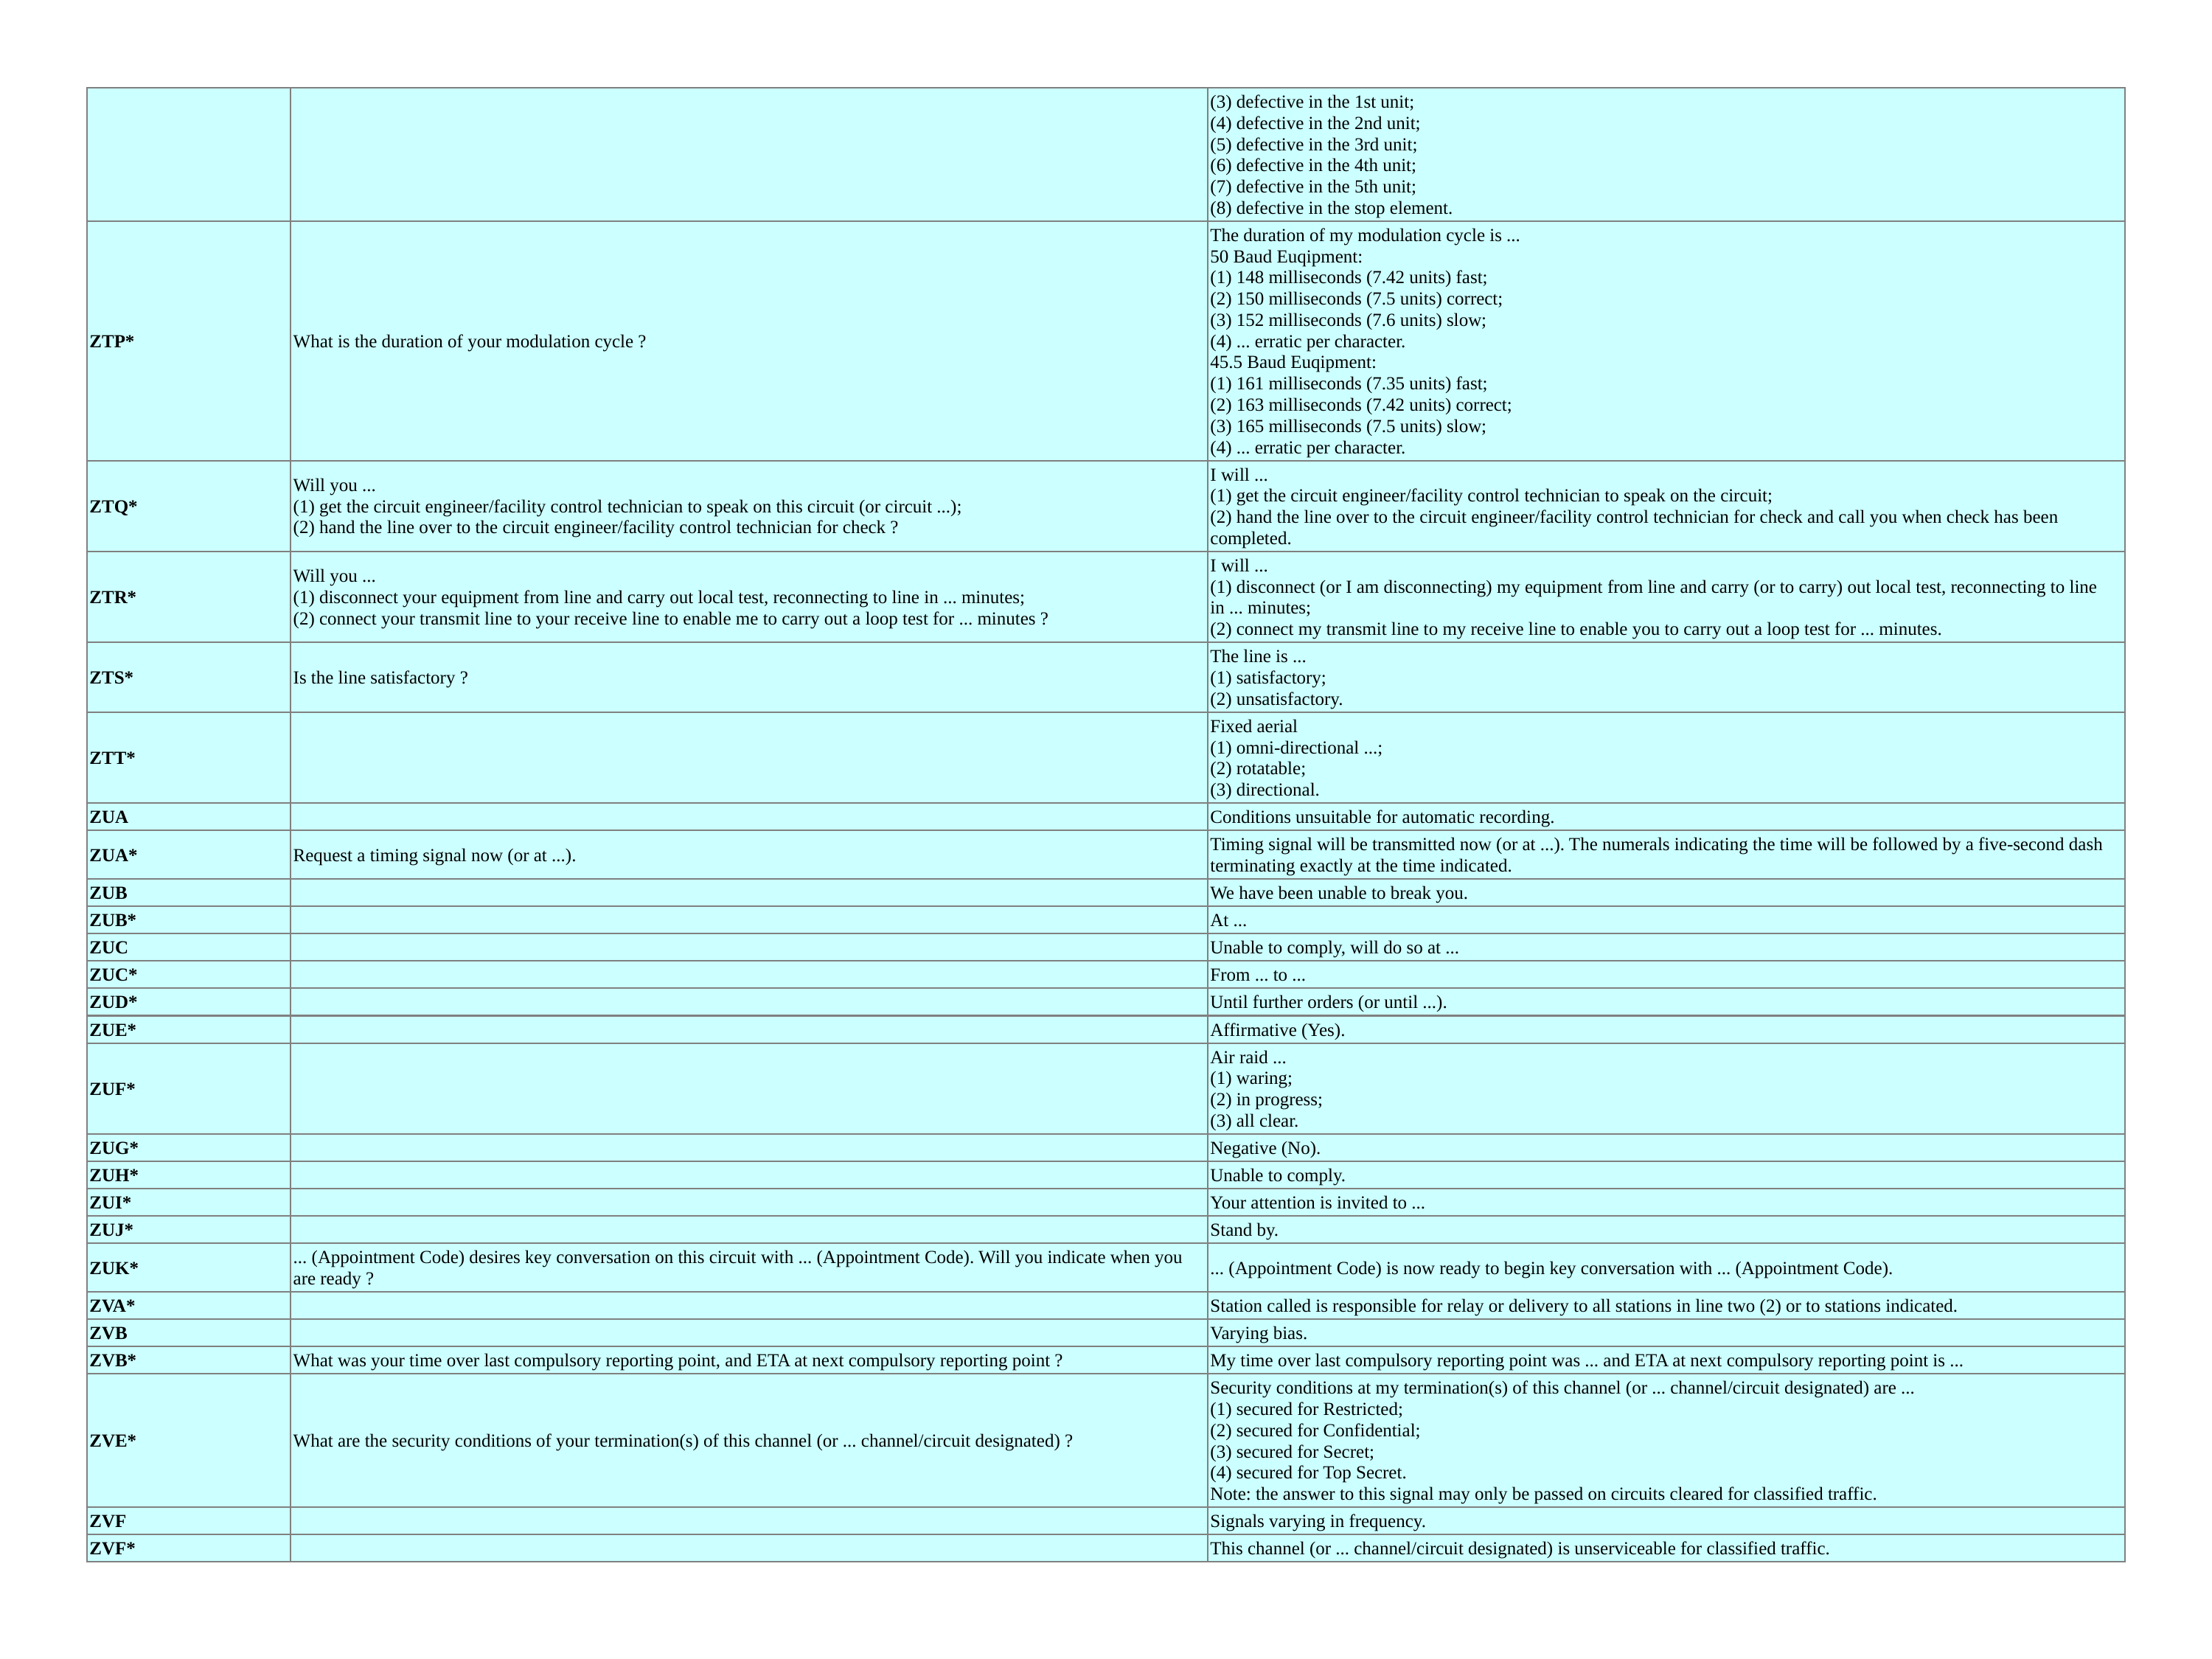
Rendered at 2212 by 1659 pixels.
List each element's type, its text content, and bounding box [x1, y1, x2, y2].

table_cell [291, 804, 1207, 830]
table_cell [291, 1162, 1207, 1188]
table_cell ... (Appointment Code) is now ready to begin key conversation with ... (Appointment Code). [1208, 1244, 2124, 1291]
table_cell [291, 907, 1207, 933]
table_cell ZUE* [88, 1017, 290, 1042]
table_cell [291, 1189, 1207, 1215]
table_cell Air raid ... (1) waring; (2) in progress; (3) all clear. [1208, 1044, 2124, 1133]
table_cell ZVF [88, 1508, 290, 1534]
table_cell Security conditions at my termination(s) of this channel (or ... channel/circuit designated) are ... (1) secured for Restricted; (2) secured for Confidential; (3) secured for Secret; (4) secured for Top Secret. Note: the answer to this signal may only be passed on circuits cleared for classified traffic. [1208, 1374, 2124, 1506]
table_cell ZTR* [88, 552, 290, 641]
table_cell Unable to comply. [1208, 1162, 2124, 1188]
table_cell [291, 961, 1207, 987]
table_cell ZUK* [88, 1244, 290, 1291]
table_cell ZVA* [88, 1293, 290, 1318]
table_cell Signals varying in frequency. [1208, 1508, 2124, 1534]
table_cell I will ... (1) disconnect (or I am disconnecting) my equipment from line and carry (or to carry) out local test, reconnecting to line in ... minutes; (2) connect my transmit line to my receive line to enable you to carry out a loop test for ... minutes. [1208, 552, 2124, 641]
table_cell My time over last compulsory reporting point was ... and ETA at next compulsory reporting point is ... [1208, 1347, 2124, 1373]
table_cell ZUB [88, 880, 290, 905]
table_cell Fixed aerial (1) omni-directional ...; (2) rotatable; (3) directional. [1208, 713, 2124, 802]
table_cell The duration of my modulation cycle is ... 50 Baud Euqipment: (1) 148 milliseconds (7.42 units) fast; (2) 150 milliseconds (7.5 units) correct; (3) 152 milliseconds (7.6 units) slow; (4) ... erratic per character. 45.5 Baud Euqipment: (1) 161 milliseconds (7.35 units) fast; (2) 163 milliseconds (7.42 units) correct; (3) 165 milliseconds (7.5 units) slow; (4) ... erratic per character. [1208, 222, 2124, 459]
table_cell ZTP* [88, 222, 290, 459]
table_cell ZUA [88, 804, 290, 830]
table_cell ZTS* [88, 643, 290, 712]
table_cell ZUF* [88, 1044, 290, 1133]
table_cell ZVE* [88, 1374, 290, 1506]
table_cell ZUD* [88, 989, 290, 1015]
table_cell Until further orders (or until ...). [1208, 989, 2124, 1015]
table_cell ZVB* [88, 1347, 290, 1373]
table_cell ZVB [88, 1320, 290, 1346]
table_cell Timing signal will be transmitted now (or at ...). The numerals indicating the time will be followed by a five-second dash terminating exactly at the time indicated. [1208, 831, 2124, 878]
table_cell Will you ... (1) disconnect your equipment from line and carry out local test, reconnecting to line in ... minutes; (2) connect your transmit line to your receive line to enable me to carry out a loop test for ... minutes ? [291, 552, 1207, 641]
table_cell Request a timing signal now (or at ...). [291, 831, 1207, 878]
table_cell [291, 1135, 1207, 1161]
table_cell [88, 88, 290, 220]
table_cell ZUH* [88, 1162, 290, 1188]
table_cell Unable to comply, will do so at ... [1208, 934, 2124, 960]
table_cell Affirmative (Yes). [1208, 1017, 2124, 1042]
table_cell Stand by. [1208, 1217, 2124, 1242]
table_cell What was your time over last compulsory reporting point, and ETA at next compulsory reporting point ? [291, 1347, 1207, 1373]
table_cell ZUA* [88, 831, 290, 878]
table_cell ZTT* [88, 713, 290, 802]
table_cell What is the duration of your modulation cycle ? [291, 222, 1207, 459]
table_cell Will you ... (1) get the circuit engineer/facility control technician to speak on this circuit (or circuit ...); (2) hand the line over to the circuit engineer/facility control technician for check ? [291, 462, 1207, 551]
table_cell ZUJ* [88, 1217, 290, 1242]
table_cell [291, 1217, 1207, 1242]
table_cell Station called is responsible for relay or delivery to all stations in line two (2) or to stations indicated. [1208, 1293, 2124, 1318]
table_cell At ... [1208, 907, 2124, 933]
table_cell [291, 1320, 1207, 1346]
table_cell Negative (No). [1208, 1135, 2124, 1161]
table_cell [291, 989, 1207, 1015]
table_cell We have been unable to break you. [1208, 880, 2124, 905]
table_cell ZUB* [88, 907, 290, 933]
table_cell ZUG* [88, 1135, 290, 1161]
table_cell ... (Appointment Code) desires key conversation on this circuit with ... (Appointment Code). Will you indicate when you are ready ? [291, 1244, 1207, 1291]
table_cell [291, 1535, 1207, 1561]
table_cell ZUC* [88, 961, 290, 987]
table_cell [291, 1017, 1207, 1042]
table_cell Is the line satisfactory ? [291, 643, 1207, 712]
table_cell [291, 880, 1207, 905]
table_cell I will ... (1) get the circuit engineer/facility control technician to speak on the circuit; (2) hand the line over to the circuit engineer/facility control technician for check and call you when check has been completed. [1208, 462, 2124, 551]
table_cell What are the security conditions of your termination(s) of this channel (or ... channel/circuit designated) ? [291, 1374, 1207, 1506]
table_cell ZTQ* [88, 462, 290, 551]
table_cell Varying bias. [1208, 1320, 2124, 1346]
table_cell [291, 934, 1207, 960]
table_cell [291, 1044, 1207, 1133]
table_cell The line is ... (1) satisfactory; (2) unsatisfactory. [1208, 643, 2124, 712]
table_cell [291, 88, 1207, 220]
table_cell [291, 1508, 1207, 1534]
table_cell Conditions unsuitable for automatic recording. [1208, 804, 2124, 830]
table_cell [291, 1293, 1207, 1318]
table_cell ZUI* [88, 1189, 290, 1215]
table_cell This channel (or ... channel/circuit designated) is unserviceable for classified traffic. [1208, 1535, 2124, 1561]
table_cell Your attention is invited to ... [1208, 1189, 2124, 1215]
table_cell [291, 713, 1207, 802]
table_cell ZUC [88, 934, 290, 960]
table_cell ZVF* [88, 1535, 290, 1561]
table_cell (3) defective in the 1st unit; (4) defective in the 2nd unit; (5) defective in the 3rd unit; (6) defective in the 4th unit; (7) defective in the 5th unit; (8) defective in the stop element. [1208, 88, 2124, 220]
table_cell From ... to ... [1208, 961, 2124, 987]
